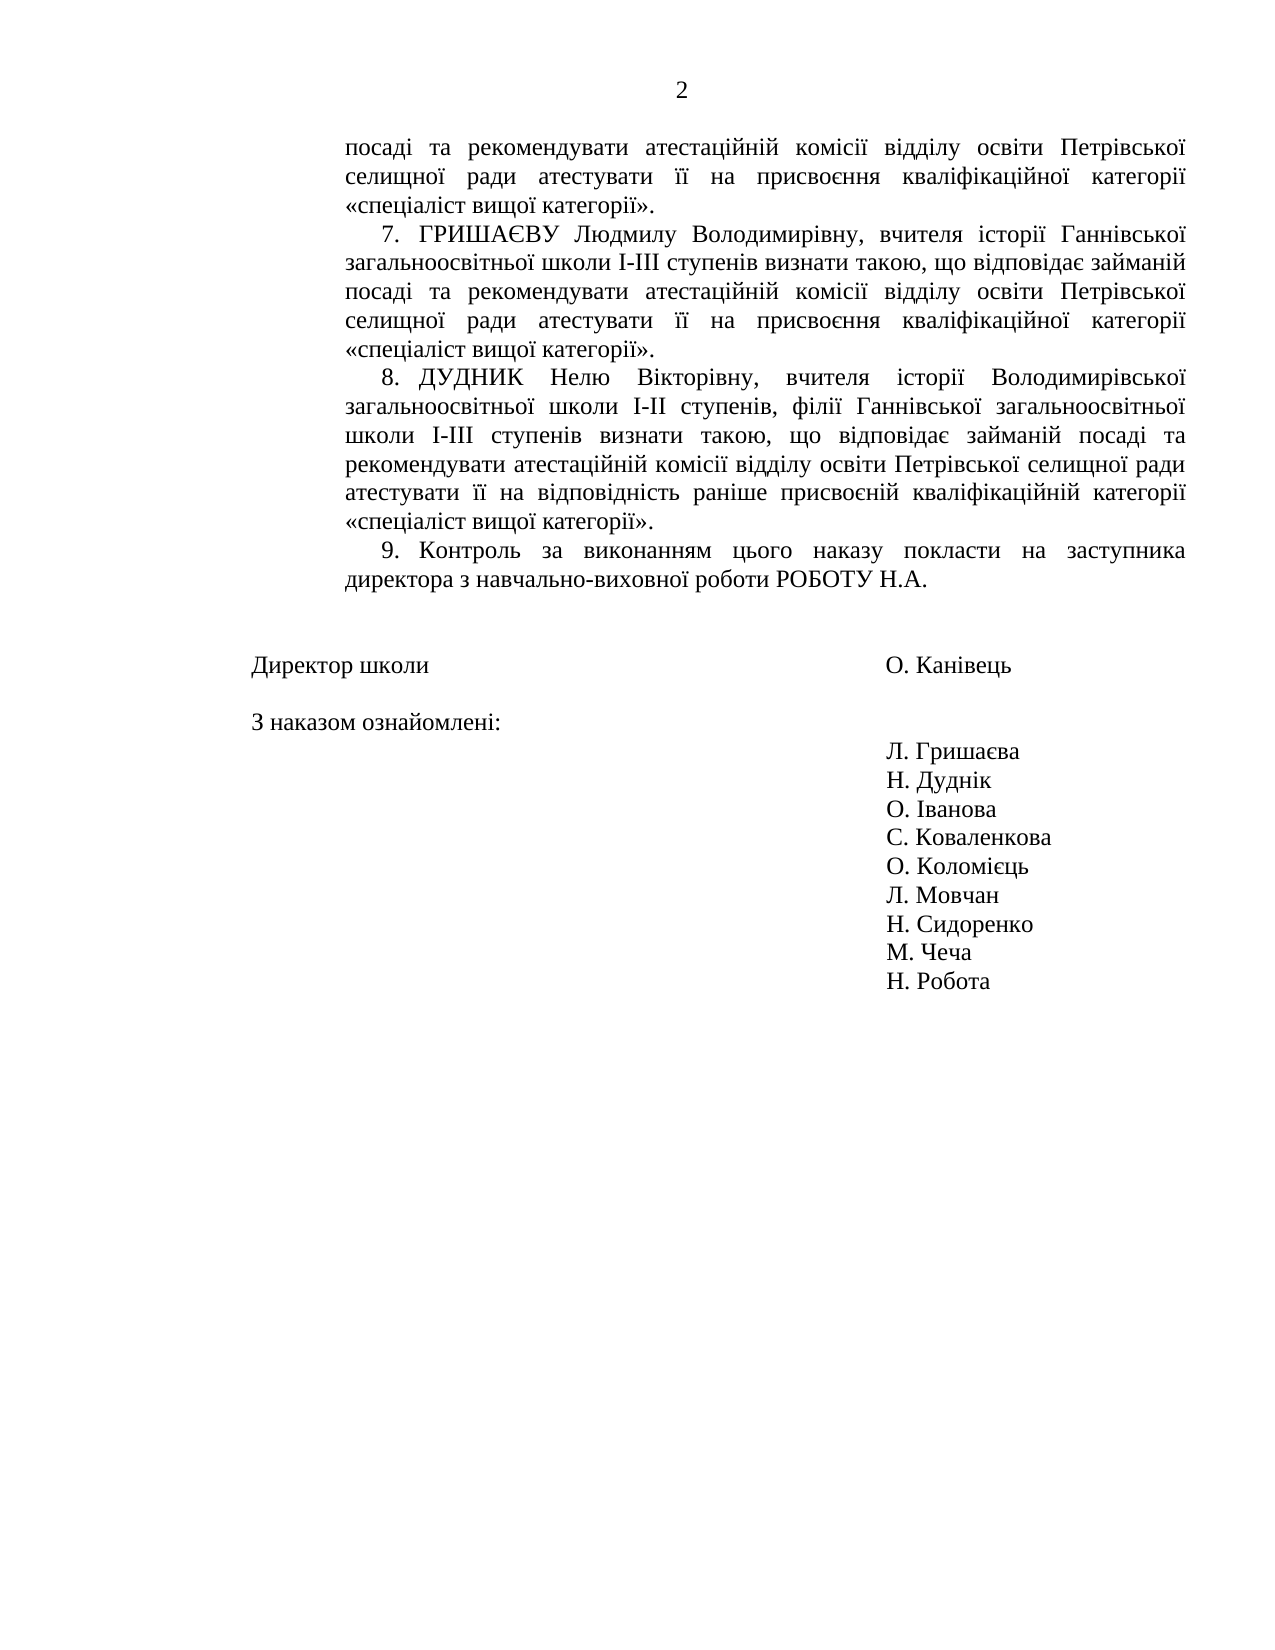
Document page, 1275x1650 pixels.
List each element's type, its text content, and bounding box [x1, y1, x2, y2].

text З наказом ознайомлені: [251, 707, 1186, 736]
text О. Іванова [886, 794, 1186, 822]
text Н. Сидоренко [886, 909, 1186, 937]
text Л. Мовчан [886, 880, 1186, 909]
text Н. Робота [886, 966, 1186, 995]
list Контроль за виконанням цього наказу покласти на заступника директора з навчально-виховної роботи РОБОТУ Н.А. [307, 535, 1186, 592]
list ДУДНИК Нелю Вікторівну, вчителя історії Володимирівської загальноосвітньої школи І-ІІ ступенів, філії Ганнівської загальноосвітньої школи І-ІІІ ступенів визнати такою, що відповідає займаній посаді та рекомендувати атестаційній комісії відділу освіти Петрівської селищної ради атестувати її на відповідність раніше присвоєній кваліфікаційній категорії «спеціаліст вищої категорії». [307, 362, 1186, 535]
text Л. Гришаєва [886, 736, 1186, 765]
text О. Коломієць [886, 851, 1186, 880]
text М. Чеча [886, 937, 1186, 966]
list ГРИШАЄВУ Людмилу Володимирівну, вчителя історії Ганнівської загальноосвітньої школи І-ІІІ ступенів визнати такою, що відповідає займаній посаді та рекомендувати атестаційній комісії відділу освіти Петрівської селищної ради атестувати її на присвоєння кваліфікаційної категорії «спеціаліст вищої категорії». [307, 219, 1186, 362]
list посаді та рекомендувати атестаційній комісії відділу освіти Петрівської селищної ради атестувати її на присвоєння кваліфікаційної категорії «спеціаліст вищої категорії». [307, 132, 1186, 219]
text С. Коваленкова [886, 822, 1186, 851]
text Директор школи О. Канівець [177, 650, 1186, 679]
text Н. Дуднік [886, 765, 1186, 794]
